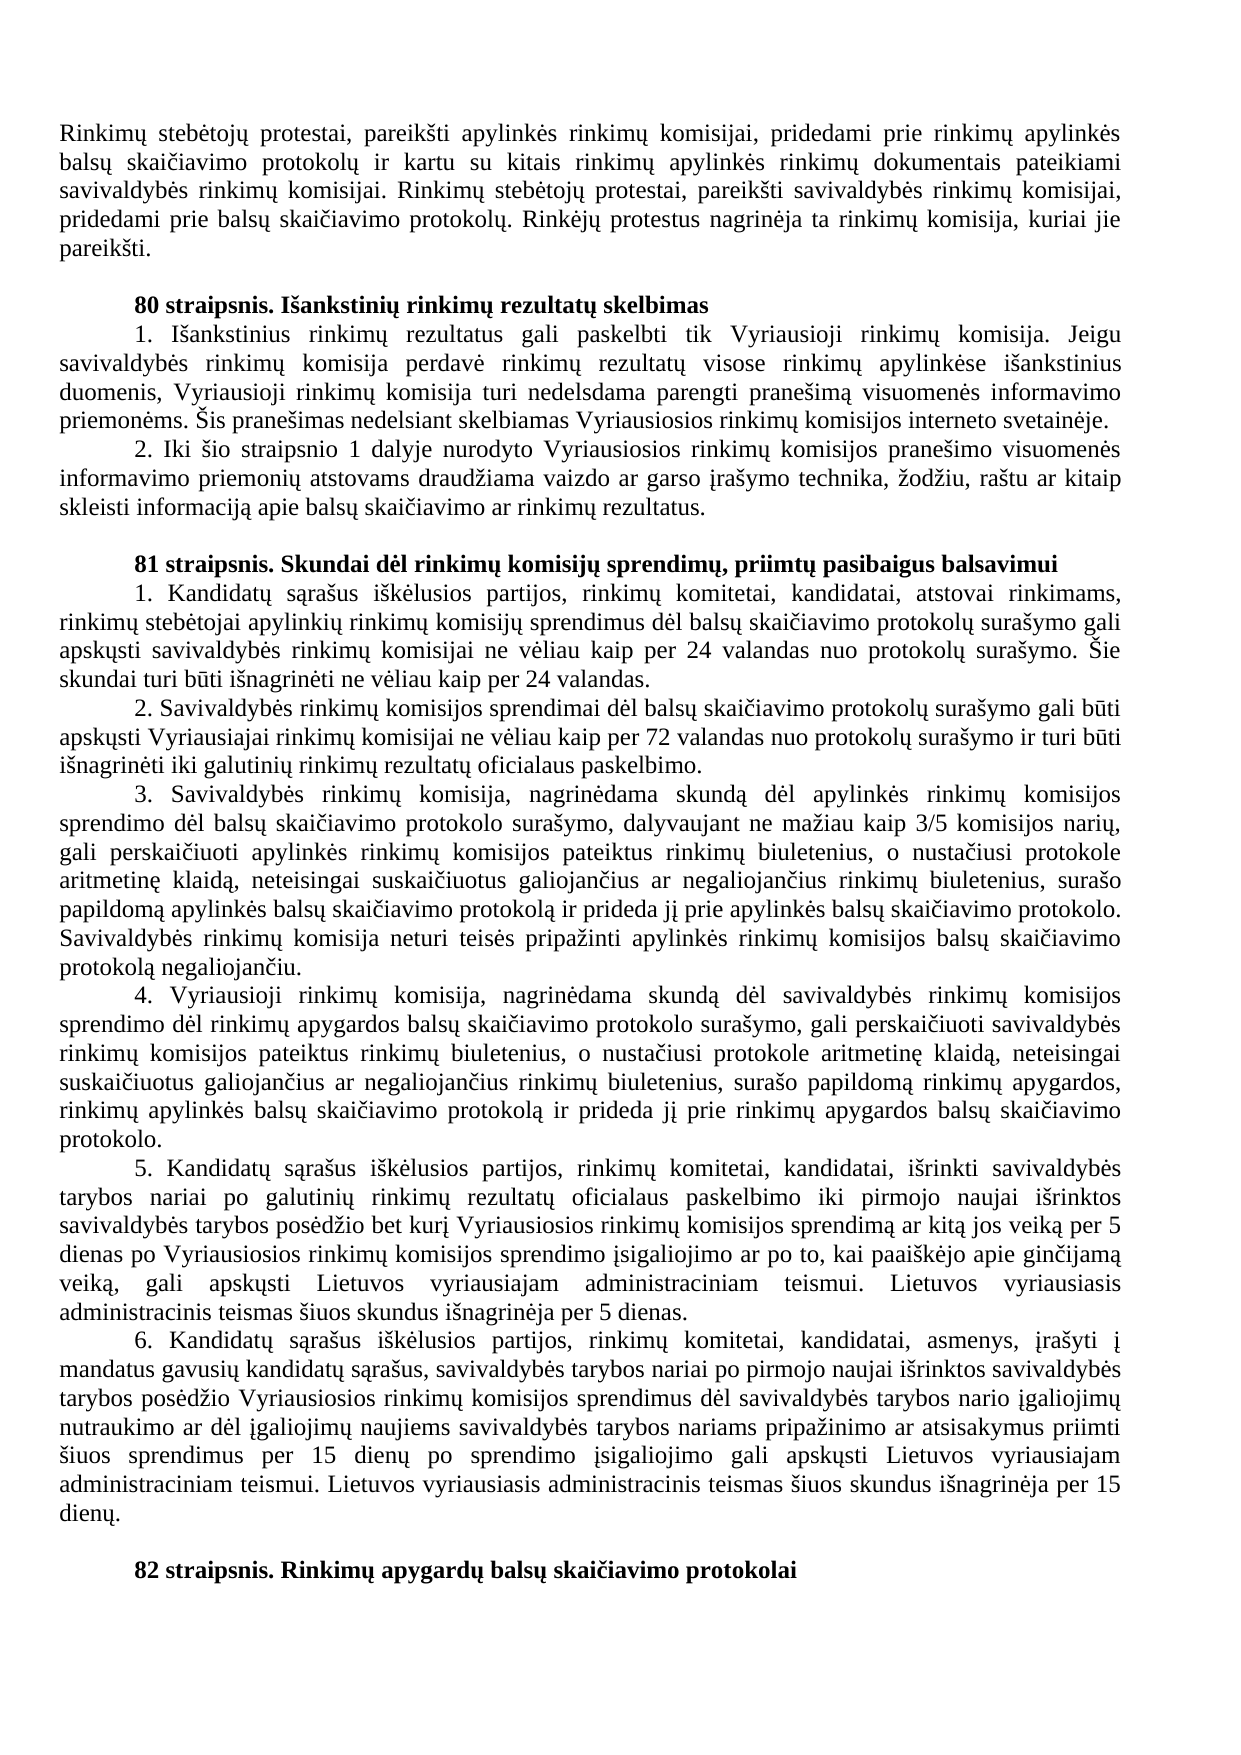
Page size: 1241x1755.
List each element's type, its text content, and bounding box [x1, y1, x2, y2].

text 80 straipsnis. Išankstinių rinkimų rezultatų skelbimas [59, 291, 1122, 319]
text 1. Išankstinius rinkimų rezultatus gali paskelbti tik Vyriausioji rinkimų komisija. Jeigu savivaldybės rinkimų komisija perdavė rinkimų rezultatų visose rinkimų apylinkėse išankstinius duomenis, Vyriausioji rinkimų komisija turi nedelsdama parengti pranešimą visuomenės informavimo priemonėms. Šis pranešimas nedelsiant skelbiamas Vyriausiosios rinkimų komisijos interneto svetainėje. [59, 319, 1122, 434]
text 2. Iki šio straipsnio 1 dalyje nurodyto Vyriausiosios rinkimų komisijos pranešimo visuomenės informavimo priemonių atstovams draudžiama vaizdo ar garso įrašymo technika, žodžiu, raštu ar kitaip skleisti informaciją apie balsų skaičiavimo ar rinkimų rezultatus. [59, 434, 1122, 521]
text 2. Savivaldybės rinkimų komisijos sprendimai dėl balsų skaičiavimo protokolų surašymo gali būti apskųsti Vyriausiajai rinkimų komisijai ne vėliau kaip per 72 valandas nuo protokolų surašymo ir turi būti išnagrinėti iki galutinių rinkimų rezultatų oficialaus paskelbimo. [59, 693, 1122, 779]
text 4. Vyriausioji rinkimų komisija, nagrinėdama skundą dėl savivaldybės rinkimų komisijos sprendimo dėl rinkimų apygardos balsų skaičiavimo protokolo surašymo, gali perskaičiuoti savivaldybės rinkimų komisijos pateiktus rinkimų biuletenius, o nustačiusi protokole aritmetinę klaidą, neteisingai suskaičiuotus galiojančius ar negaliojančius rinkimų biuletenius, surašo papildomą rinkimų apygardos, rinkimų apylinkės balsų skaičiavimo protokolą ir prideda jį prie rinkimų apygardos balsų skaičiavimo protokolo. [59, 981, 1122, 1153]
text 82 straipsnis. Rinkimų apygardų balsų skaičiavimo protokolai [59, 1556, 1122, 1584]
text 6. Kandidatų sąrašus iškėlusios partijos, rinkimų komitetai, kandidatai, asmenys, įrašyti į mandatus gavusių kandidatų sąrašus, savivaldybės tarybos nariai po pirmojo naujai išrinktos savivaldybės tarybos posėdžio Vyriausiosios rinkimų komisijos sprendimus dėl savivaldybės tarybos nario įgaliojimų nutraukimo ar dėl įgaliojimų naujiems savivaldybės tarybos nariams pripažinimo ar atsisakymus priimti šiuos sprendimus per 15 dienų po sprendimo įsigaliojimo gali apskųsti Lietuvos vyriausiajam administraciniam teismui. Lietuvos vyriausiasis administracinis teismas šiuos skundus išnagrinėja per 15 dienų. [59, 1326, 1122, 1527]
text 3. Savivaldybės rinkimų komisija, nagrinėdama skundą dėl apylinkės rinkimų komisijos sprendimo dėl balsų skaičiavimo protokolo surašymo, dalyvaujant ne mažiau kaip 3/5 komisijos narių, gali perskaičiuoti apylinkės rinkimų komisijos pateiktus rinkimų biuletenius, o nustačiusi protokole aritmetinę klaidą, neteisingai suskaičiuotus galiojančius ar negaliojančius rinkimų biuletenius, surašo papildomą apylinkės balsų skaičiavimo protokolą ir prideda jį prie apylinkės balsų skaičiavimo protokolo. Savivaldybės rinkimų komisija neturi teisės pripažinti apylinkės rinkimų komisijos balsų skaičiavimo protokolą negaliojančiu. [59, 779, 1122, 981]
text 5. Kandidatų sąrašus iškėlusios partijos, rinkimų komitetai, kandidatai, išrinkti savivaldybės tarybos nariai po galutinių rinkimų rezultatų oficialaus paskelbimo iki pirmojo naujai išrinktos savivaldybės tarybos posėdžio bet kurį Vyriausiosios rinkimų komisijos sprendimą ar kitą jos veiką per 5 dienas po Vyriausiosios rinkimų komisijos sprendimo įsigaliojimo ar po to, kai paaiškėjo apie ginčijamą veiką, gali apskųsti Lietuvos vyriausiajam administraciniam teismui. Lietuvos vyriausiasis administracinis teismas šiuos skundus išnagrinėja per 5 dienas. [59, 1153, 1122, 1326]
text 81 straipsnis. Skundai dėl rinkimų komisijų sprendimų, priimtų pasibaigus balsavimui [134, 549, 1122, 578]
text 1. Kandidatų sąrašus iškėlusios partijos, rinkimų komitetai, kandidatai, atstovai rinkimams, rinkimų stebėtojai apylinkių rinkimų komisijų sprendimus dėl balsų skaičiavimo protokolų surašymo gali apskųsti savivaldybės rinkimų komisijai ne vėliau kaip per 24 valandas nuo protokolų surašymo. Šie skundai turi būti išnagrinėti ne vėliau kaip per 24 valandas. [59, 578, 1122, 693]
text Rinkimų stebėtojų protestai, pareikšti apylinkės rinkimų komisijai, pridedami prie rinkimų apylinkės balsų skaičiavimo protokolų ir kartu su kitais rinkimų apylinkės rinkimų dokumentais pateikiami savivaldybės rinkimų komisijai. Rinkimų stebėtojų protestai, pareikšti savivaldybės rinkimų komisijai, pridedami prie balsų skaičiavimo protokolų. Rinkėjų protestus nagrinėja ta rinkimų komisija, kuriai jie pareikšti. [59, 118, 1122, 262]
